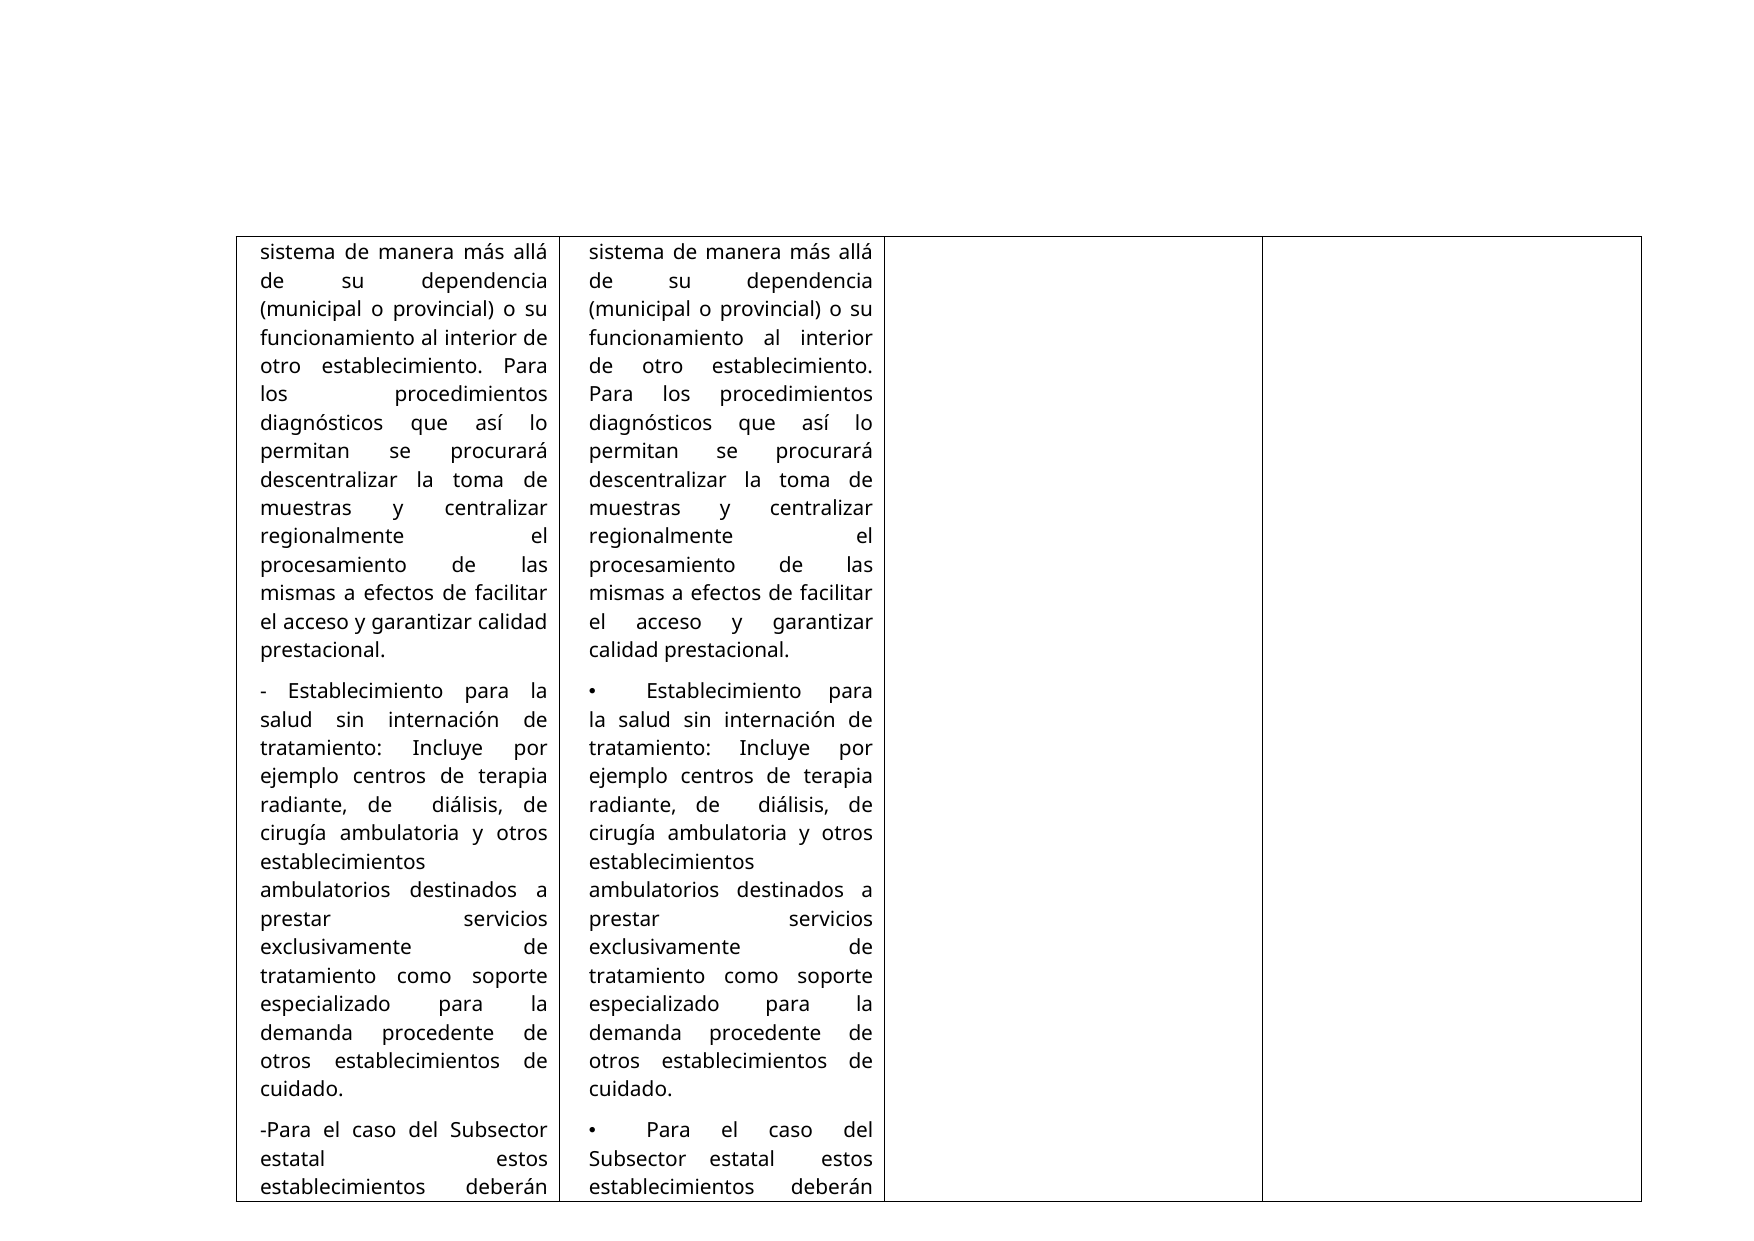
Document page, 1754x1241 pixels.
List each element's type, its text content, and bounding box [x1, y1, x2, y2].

table_cell [1263, 237, 1641, 1201]
table_cell [885, 237, 1262, 1201]
table_cell sistema de manera más allá de su dependencia (municipal o provincial) o su funcionamiento al interior de otro establecimiento. Para los procedimientos diagnósticos que así lo permitan se procurará descentralizar la toma de muestras y centralizar regionalmente el procesamiento de las mismas a efectos de facilitar el acceso y garantizar calidad prestacional. - Establecimiento para la salud sin internación de tratamiento: Incluye por ejemplo centros de terapia radiante, de diálisis, de cirugía ambulatoria y otros establecimientos ambulatorios destinados a prestar servicios exclusivamente de tratamiento como soporte especializado para la demanda procedente de otros establecimientos de cuidado. -Para el caso del Subsector estatal estos establecimientos deberán [237, 237, 559, 1201]
table_cell ARTÍCULO 17°: Clasificación según la tipología. La clasificación según la tipología es la siguiente: Establecimientos sin internación: Establecimiento para la salud sin internación de diagnóstico y tratamiento: comprende postas de salud, centros de salud, policlínicos, centros de especialidades médicas ambulatorias, centros de día y cualquier otro establecimiento que ofrezca servicios de diagnóstico y tratamiento de manera exclusivamente ambulatorio. Los consultorios individuales que no impliquen el desempeño de al menos un equipo básico no están comprendidos en esta clasificación. Establecimiento para salud sin internación de diagnóstico: comprenden centros de diagnóstico por imágenes, centros de análisis de cualquier tipo de laboratorio (análisis clínicos, anatomopatológicos, inmunológicos, genéticos; de hemoterapia, etc.), centros de estudios especíﬁcos de alguna especialidad y centros mixtos destinados a ofrecer acciones exclusivamente de diagnóstico como soporte al proceso de atención. Para el caso del Subsector Estatal estos establecimientos deberán organizarse en redes escalonadas y establecer mecanismos de referencia y contrarreferencia que garanticen el acceso a los recursos diagnósticos requeridos por los equipos básicos para todos los cuidados adscriptos al sistema de manera más allá de su dependencia (municipal o provincial) o su funcionamiento al interior de otro establecimiento. Para los procedimientos diagnósticos que así lo permitan se procurará descentralizar la toma de muestras y centralizar regionalmente el procesamiento de las mismas a efectos de facilitar el acceso y garantizar calidad prestacional. Establecimiento para la salud sin internación de tratamiento: Incluye por ejemplo centros de terapia radiante, de diálisis, de cirugía ambulatoria y otros establecimientos ambulatorios destinados a prestar servicios exclusivamente de tratamiento como soporte especializado para la demanda procedente de otros establecimientos de cuidado. Para el caso del Subsector estatal estos establecimientos deberán organizarse en redes escalonadas con mecanismos de referencia, contra referencia y traslado que consideren al menos un establecimiento por región de manera de facilitar el acceso al tratamiento especializado a todos los ciudadanos que lo requieran. Establecimiento para salud sin internación de carácter complementario: Comprende centros de día, talleres protegidos, centros de cuidado y cualquier otro establecimiento que brinde atención o cuidado de manera ambulatoria como parte del proyecto terapéutico definido por un equipo básico en términos de las particulares necesidades de la persona. Estos establecimientos podrán ser generales o especializados en ciertas problemáticas como salud mental, consumo problemático de sustancias o discapacidad. Exclusivamente a los fines de su registro se considerará como tales a los sistemas o redes que se constituyan para la atención de emergencias y traslados sanitarios. Establecimientos con internación: Establecimiento para la salud con internación general: incluye hospitales y sanatorios que ofrecen servicios generales de cuidado con régimen de internación para contener preferentemente la demanda procedente de los establecimientos sin internación. Establecimiento para la salud con internación especializada en pediatría: comprende hospitales y sanatorios destinados a prestar servicios de cuidado con régimen de internación para contener preferentemente la demanda de atención o cuidado de la población infantil procedente de los establecimientos sin internación. Establecimiento para la salud con internación de mantenimiento o cuidados paliativos: comprende viviendas asistidas, hospitales, sanatorios destinados a prestar servicios de cuidado con régimen de internación para contener preferentemente la demanda de atención o cuidado de la población procedente de los establecimientos sin internación. Estos establecimientos dan respuesta a situaciones de necesidad vinculadas con el envejecimiento o a la discapacidad o el deterioro psicofísico secundario a enfermedad cuando la situación no pueda ser contenida en el seno familiar ni con apoyo desde el Sistema de Salud para "el cuidado domiciliario (asistente personal, acompañamiento terapéutico, enfermería domiciliaria, internación domiciliaria, entre otros). Estos establecimientos podrán ser generales o especializados. Establecimiento para la salud con internación especializada en rehabilitación: comprende hospitales y sanatorios destinados a prestar servicios de cuidado ante requerimientos de terapias de rehabilitación que no puedan realizarse de manera ambulatoria para contener preferentemente la demanda de atención o cuidados procedente de los establecimientos sin internación. Establecimiento para la salud con internación especializada en la atención de la mujer en situaciones vinculadas al embarazo, parto y puerperio, como así también la de los recién nacidos: comprende hospitales y sanatorios que dirigen su oferta a contener preferentemente la demanda de atención perinatológica procedente de los establecimientos sin internación. Establecimiento para la salud con internación especializada en cuidado de salud mental: comprende viviendas asistidas, hospitales y sanatorios destinados a brindar servicios transitorios de atención y cuidado frente a problemáticas vinculadas a la salud mental o el consumo de sustancias que impliquen riesgo para el paciente o la sociedad. Estas instituciones dirigen su oferta a contener preferentemente la demanda procedente de los establecimientos sin internación y/o los equipos territoriales de soporte para esta problemática. Otros establecimientos: Otros establecimientos con internación especializada: comprenden los hospitales y sanatorios de emergencias como así también los especializados en atender con régimen de internación las demandas de una sola especialidad procedente de los establecimientos sin internación. [560, 237, 884, 1201]
